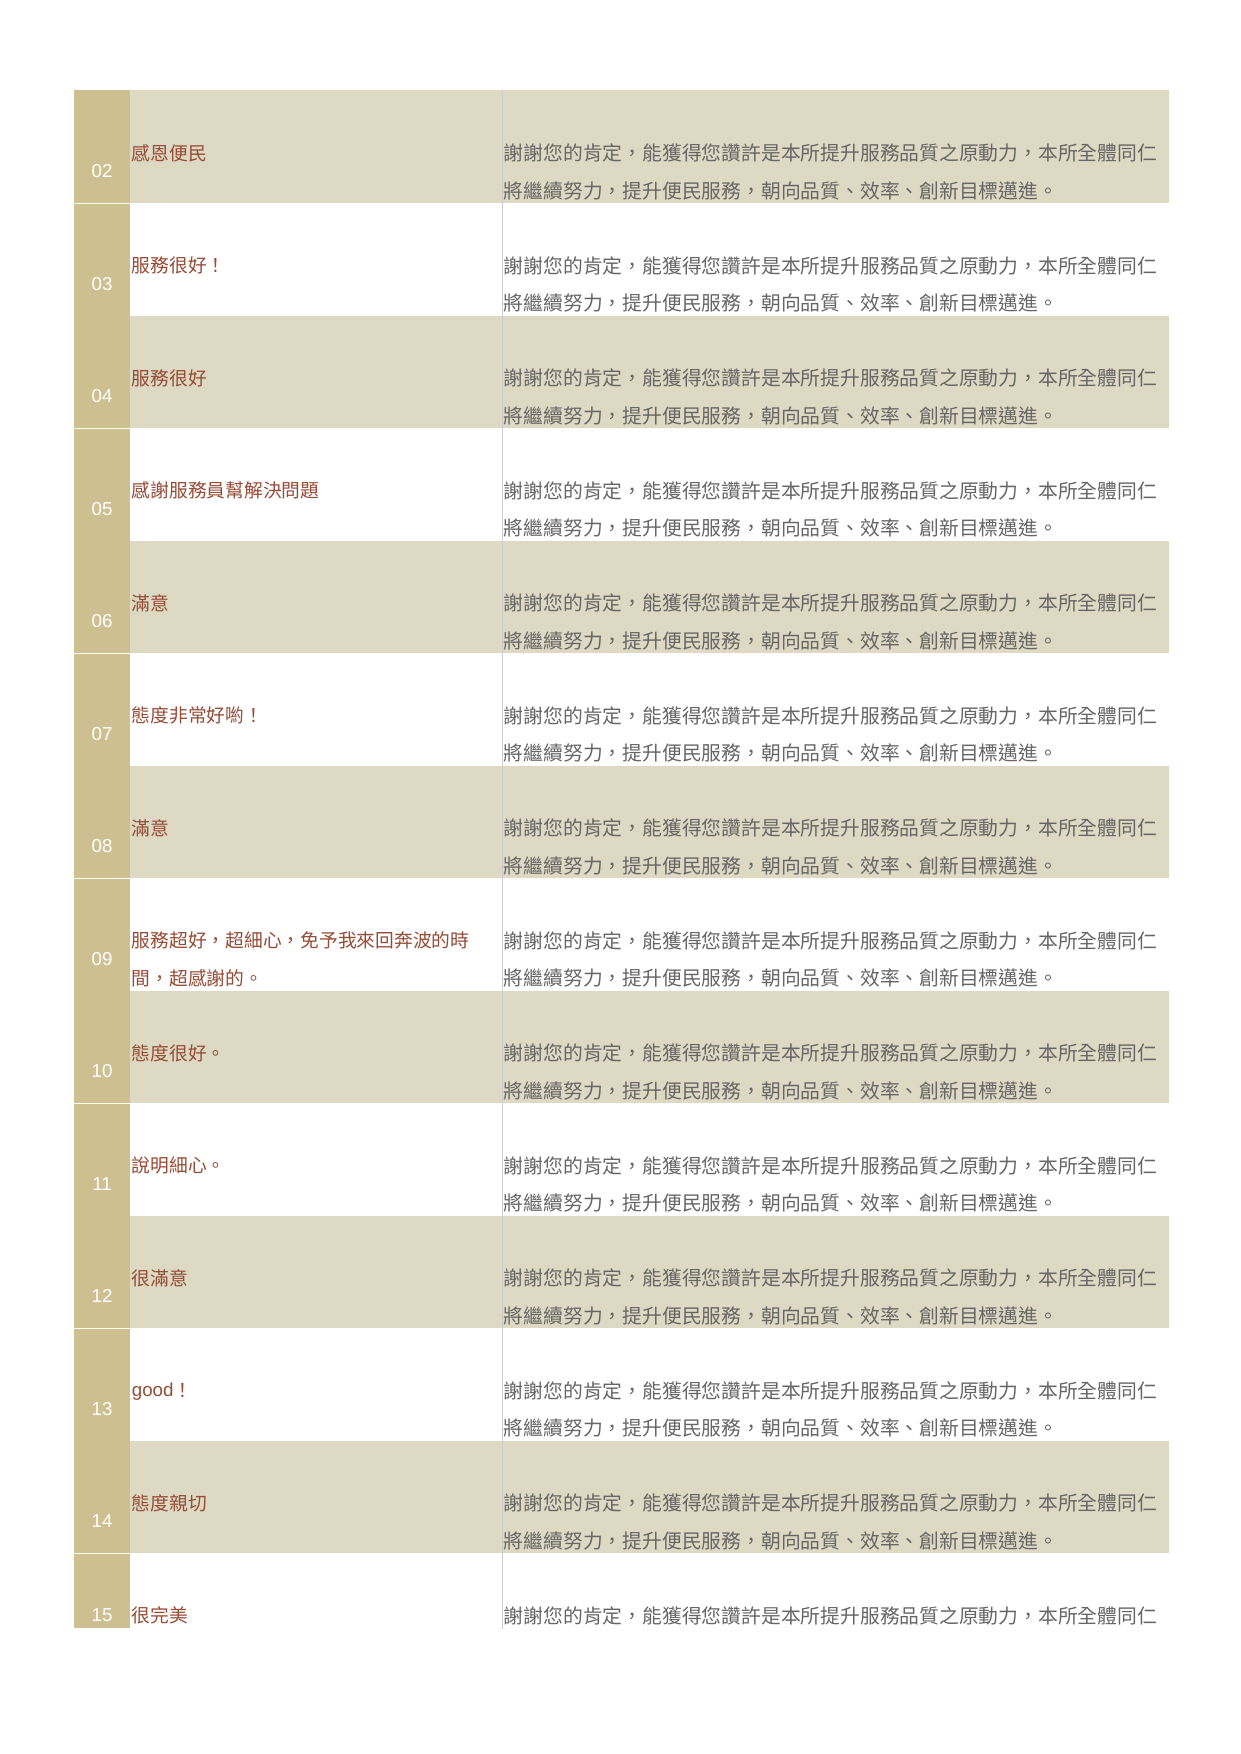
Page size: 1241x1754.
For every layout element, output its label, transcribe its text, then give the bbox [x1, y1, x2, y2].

table_cell 服務很好！ [130, 204, 502, 316]
table_cell 07 [74, 654, 130, 766]
table_cell 說明細心。 [130, 1104, 502, 1216]
table_cell 態度很好。 [130, 991, 502, 1103]
table_cell 14 [74, 1441, 130, 1553]
table_cell 謝謝您的肯定，能獲得您讚許是本所提升服務品質之原動力，本所全體同仁將繼續努力，提升便民服務，朝向品質、效率、創新目標邁進。 [503, 1104, 1169, 1216]
table_cell 謝謝您的肯定，能獲得您讚許是本所提升服務品質之原動力，本所全體同仁將繼續努力，提升便民服務，朝向品質、效率、創新目標邁進。 [503, 541, 1169, 653]
table_cell 謝謝您的肯定，能獲得您讚許是本所提升服務品質之原動力，本所全體同仁將繼續努力，提升便民服務，朝向品質、效率、創新目標邁進。 [503, 1441, 1169, 1553]
table_cell 謝謝您的肯定，能獲得您讚許是本所提升服務品質之原動力，本所全體同仁將繼續努力，提升便民服務，朝向品質、效率、創新目標邁進。 [503, 429, 1169, 541]
table_cell 服務很好 [130, 316, 502, 428]
table_cell 很滿意 [130, 1216, 502, 1328]
table_cell 06 [74, 541, 130, 653]
table_cell 09 [74, 879, 130, 991]
table_cell 很完美 [130, 1554, 502, 1628]
table_cell 謝謝您的肯定，能獲得您讚許是本所提升服務品質之原動力，本所全體同仁將繼續努力，提升便民服務，朝向品質、效率、創新目標邁進。 [503, 991, 1169, 1103]
table_cell 02 [74, 90, 130, 203]
table_cell 謝謝您的肯定，能獲得您讚許是本所提升服務品質之原動力，本所全體同仁將繼續努力，提升便民服務，朝向品質、效率、創新目標邁進。 [503, 879, 1169, 991]
table_cell 感恩便民 [130, 90, 502, 203]
table_cell 謝謝您的肯定，能獲得您讚許是本所提升服務品質之原動力，本所全體同仁將繼續努力，提升便民服務，朝向品質、效率、創新目標邁進。 [503, 204, 1169, 316]
table_cell 謝謝您的肯定，能獲得您讚許是本所提升服務品質之原動力，本所全體同仁將繼續努力，提升便民服務，朝向品質、效率、創新目標邁進。 [503, 1329, 1169, 1441]
table_cell 謝謝您的肯定，能獲得您讚許是本所提升服務品質之原動力，本所全體同仁將繼續努力，提升便民服務，朝向品質、效率、創新目標邁進。 [503, 766, 1169, 878]
table_cell 03 [74, 204, 130, 316]
table_cell 08 [74, 766, 130, 878]
table_cell 謝謝您的肯定，能獲得您讚許是本所提升服務品質之原動力，本所全體同仁將繼續努力，提升便民服務，朝向品質、效率、創新目標邁進。 [503, 654, 1169, 766]
table_cell 11 [74, 1104, 130, 1216]
table_cell 05 [74, 429, 130, 541]
table_cell 12 [74, 1216, 130, 1328]
table_cell 15 [74, 1554, 130, 1628]
table_cell 服務超好，超細心，免予我來回奔波的時間，超感謝的。 [130, 879, 502, 991]
table_cell 10 [74, 991, 130, 1103]
table_cell 態度親切 [130, 1441, 502, 1553]
table_cell 謝謝您的肯定，能獲得您讚許是本所提升服務品質之原動力，本所全體同仁將繼續努力，提升便民服務，朝向品質、效率、創新目標邁進。 [503, 316, 1169, 428]
table_cell good！ [130, 1329, 502, 1441]
table_cell 04 [74, 316, 130, 428]
table_cell 13 [74, 1329, 130, 1441]
table_cell 感謝服務員幫解決問題 [130, 429, 502, 541]
table_cell 謝謝您的肯定，能獲得您讚許是本所提升服務品質之原動力，本所全體同仁 [503, 1554, 1169, 1628]
table_cell 滿意 [130, 541, 502, 653]
table_cell 態度非常好喲！ [130, 654, 502, 766]
table_cell 謝謝您的肯定，能獲得您讚許是本所提升服務品質之原動力，本所全體同仁將繼續努力，提升便民服務，朝向品質、效率、創新目標邁進。 [503, 1216, 1169, 1328]
table_cell 謝謝您的肯定，能獲得您讚許是本所提升服務品質之原動力，本所全體同仁將繼續努力，提升便民服務，朝向品質、效率、創新目標邁進。 [503, 90, 1169, 203]
table_cell 滿意 [130, 766, 502, 878]
